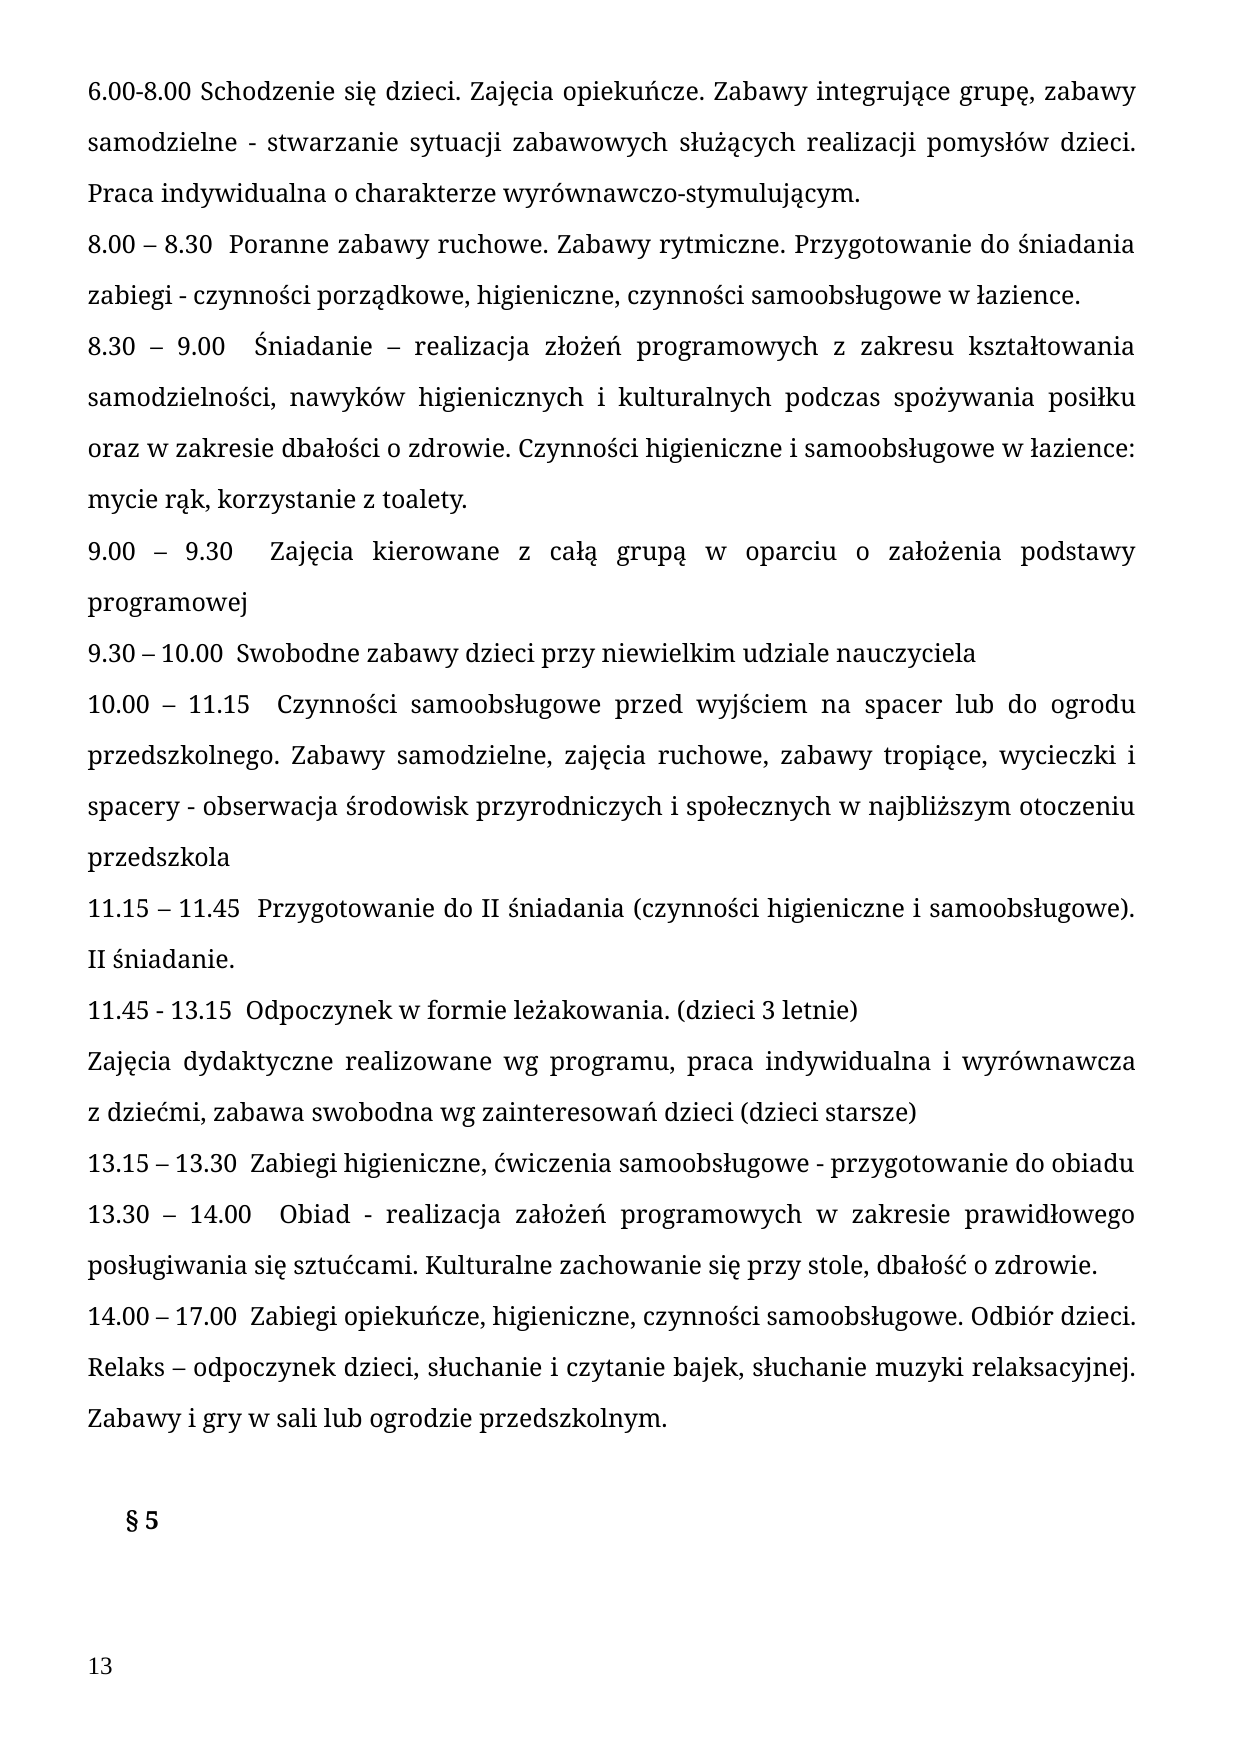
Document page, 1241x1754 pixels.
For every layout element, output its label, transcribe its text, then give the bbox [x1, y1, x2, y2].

text 8.00 – 8.30 Poranne zabawy ruchowe. Zabawy rytmiczne. Przygotowanie do śniadania zabiegi - czynności porządkowe, higieniczne, czynności samoobsługowe w łazience. [87, 227, 1137, 312]
text 9.00 – 9.30 Zajęcia kierowane z całą grupą w oparciu o założenia podstawy programowej [87, 533, 1137, 618]
text 9.30 – 10.00 Swobodne zabawy dzieci przy niewielkim udziale nauczyciela [87, 635, 1137, 669]
text 14.00 – 17.00 Zabiegi opiekuńcze, higieniczne, czynności samoobsługowe. Odbiór dzieci. Relaks – odpoczynek dzieci, słuchanie i czytanie bajek, słuchanie muzyki relaksacyjnej. Zabawy i gry w sali lub ogrodzie przedszkolnym. [87, 1299, 1137, 1435]
text 8.30 – 9.00 Śniadanie – realizacja złożeń programowych z zakresu kształtowania samodzielności, nawyków higienicznych i kulturalnych podczas spożywania posiłku oraz w zakresie dbałości o zdrowie. Czynności higieniczne i samoobsługowe w łazience: mycie rąk, korzystanie z toalety. [87, 329, 1137, 516]
text § 5 [125, 1503, 1137, 1537]
text Zajęcia dydaktyczne realizowane wg programu, praca indywidualna i wyrównawcza z dziećmi, zabawa swobodna wg zainteresowań dzieci (dzieci starsze) [87, 1043, 1137, 1129]
text 13.15 – 13.30 Zabiegi higieniczne, ćwiczenia samoobsługowe - przygotowanie do obiadu [87, 1146, 1137, 1180]
text 11.45 - 13.15 Odpoczynek w formie leżakowania. (dzieci 3 letnie) [87, 992, 1137, 1027]
text 6.00-8.00 Schodzenie się dzieci. Zajęcia opiekuńcze. Zabawy integrujące grupę, zabawy samodzielne - stwarzanie sytuacji zabawowych służących realizacji pomysłów dzieci. Praca indywidualna o charakterze wyrównawczo-stymulującym. [87, 74, 1137, 210]
text 10.00 – 11.15 Czynności samoobsługowe przed wyjściem na spacer lub do ogrodu przedszkolnego. Zabawy samodzielne, zajęcia ruchowe, zabawy tropiące, wycieczki i spacery - obserwacja środowisk przyrodniczych i społecznych w najbliższym otoczeniu przedszkola [87, 686, 1137, 873]
text 13.30 – 14.00 Obiad - realizacja założeń programowych w zakresie prawidłowego posługiwania się sztućcami. Kulturalne zachowanie się przy stole, dbałość o zdrowie. [87, 1197, 1137, 1282]
text 11.15 – 11.45 Przygotowanie do II śniadania (czynności higieniczne i samoobsługowe). II śniadanie. [87, 890, 1137, 976]
